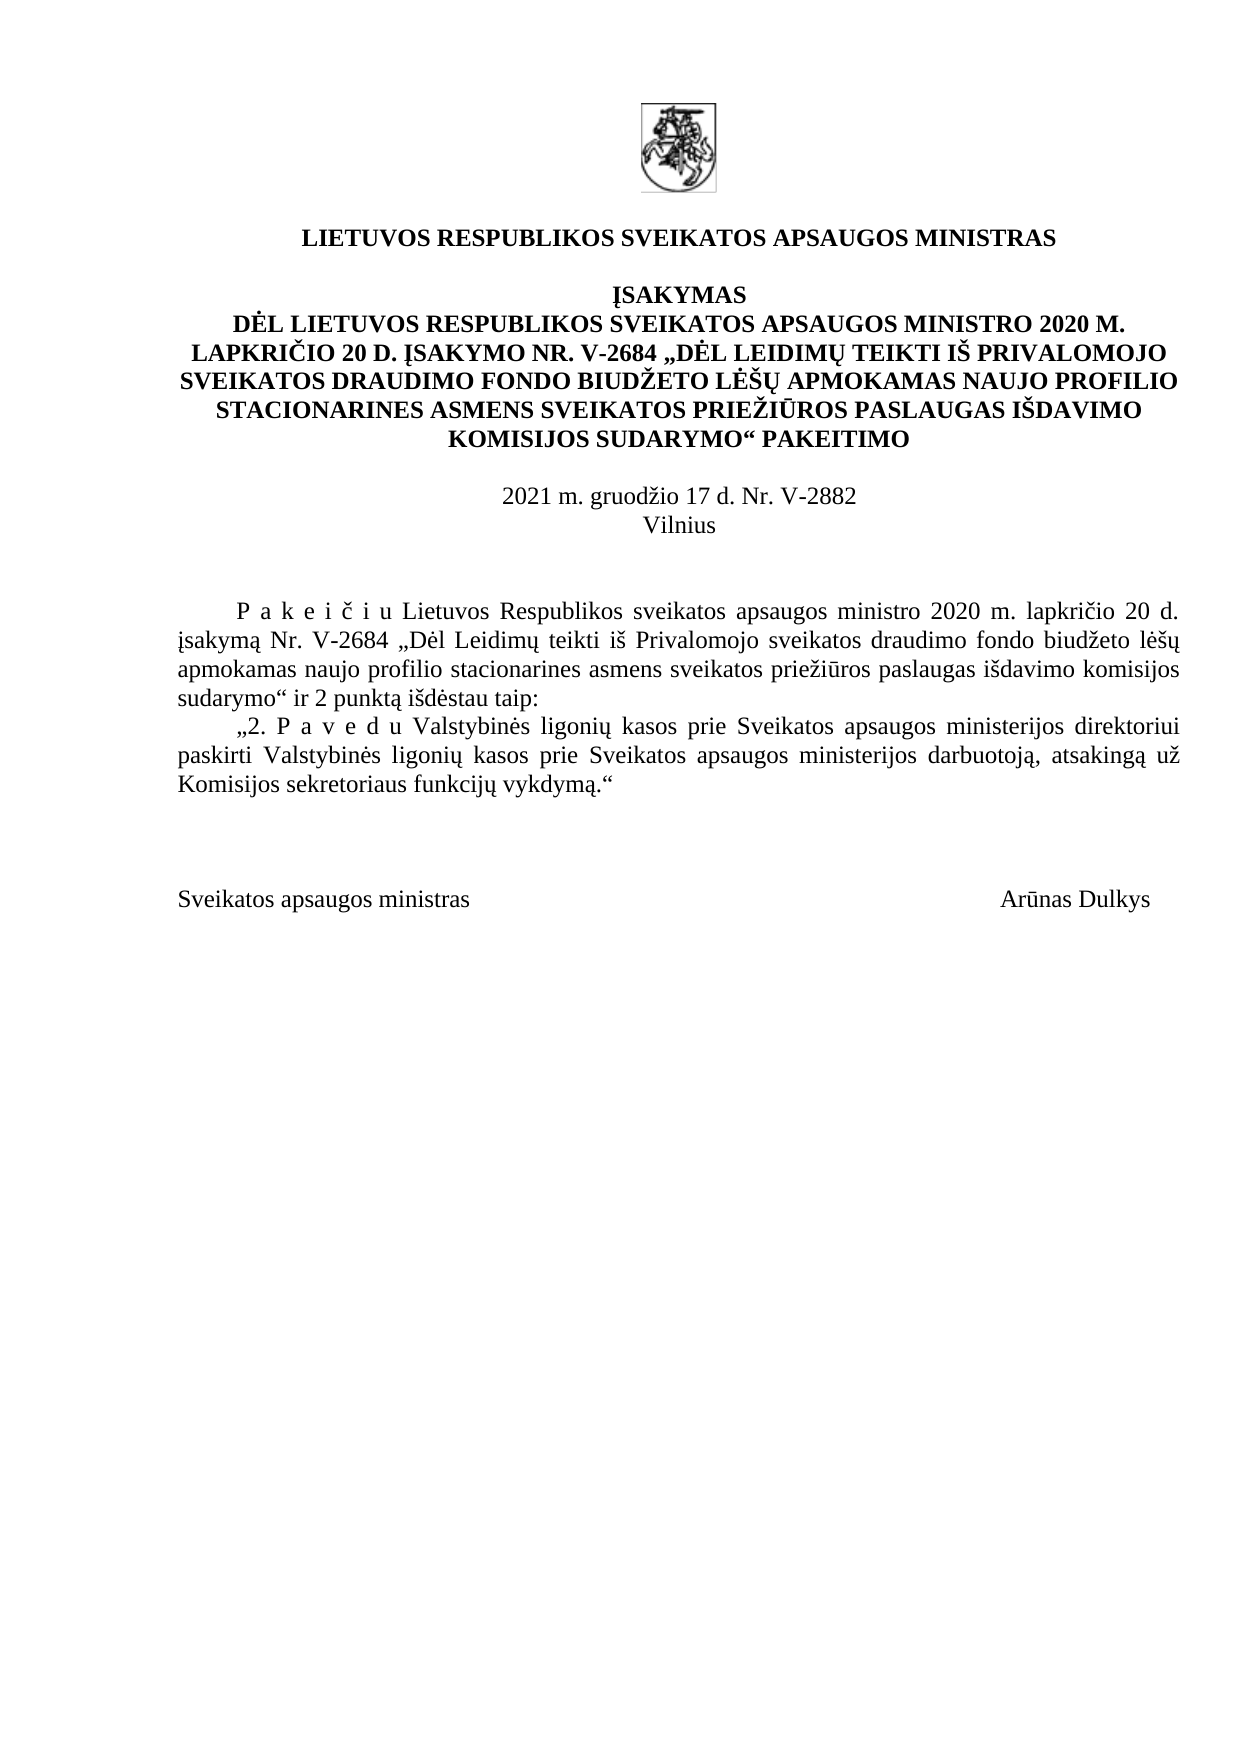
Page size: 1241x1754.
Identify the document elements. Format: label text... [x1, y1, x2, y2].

text ĮSAKYMAS [177, 280, 1181, 309]
text LIETUVOS RESPUBLIKOS SVEIKATOS APSAUGOS MINISTRAS [177, 223, 1181, 251]
text DĖL LIETUVOS RESPUBLIKOS SVEIKATOS APSAUGOS MINISTRO 2020 M. LAPKRIČIO 20 D. ĮSAKYMO NR. V-2684 „DĖL LEIDIMŲ TEIKTI IŠ PRIVALOMOJO SVEIKATOS DRAUDIMO FONDO BIUDŽETO LĖŠŲ APMOKAMAS NAUJO PROFILIO STACIONARINES ASMENS SVEIKATOS PRIEŽIŪROS PASLAUGAS IŠDAVIMO KOMISIJOS SUDARYMO“ PAKEITIMO [177, 309, 1181, 453]
text Vilnius [177, 510, 1181, 539]
text 2021 m. gruodžio 17 d. Nr. V-2882 [177, 481, 1181, 510]
text P a k e i č i u Lietuvos Respublikos sveikatos apsaugos ministro 2020 m. lapkričio 20 d. įsakymą Nr. V-2684 „Dėl Leidimų teikti iš Privalomojo sveikatos draudimo fondo biudžeto lėšų apmokamas naujo profilio stacionarines asmens sveikatos priežiūros paslaugas išdavimo komisijos sudarymo“ ir 2 punktą išdėstau taip: [177, 596, 1181, 711]
text „2. P a v e d u Valstybinės ligonių kasos prie Sveikatos apsaugos ministerijos direktoriui paskirti Valstybinės ligonių kasos prie Sveikatos apsaugos ministerijos darbuotoją, atsakingą už Komisijos sekretoriaus funkcijų vykdymą.“ [177, 711, 1181, 798]
text Sveikatos apsaugos ministras Arūnas Dulkys [177, 884, 1181, 913]
